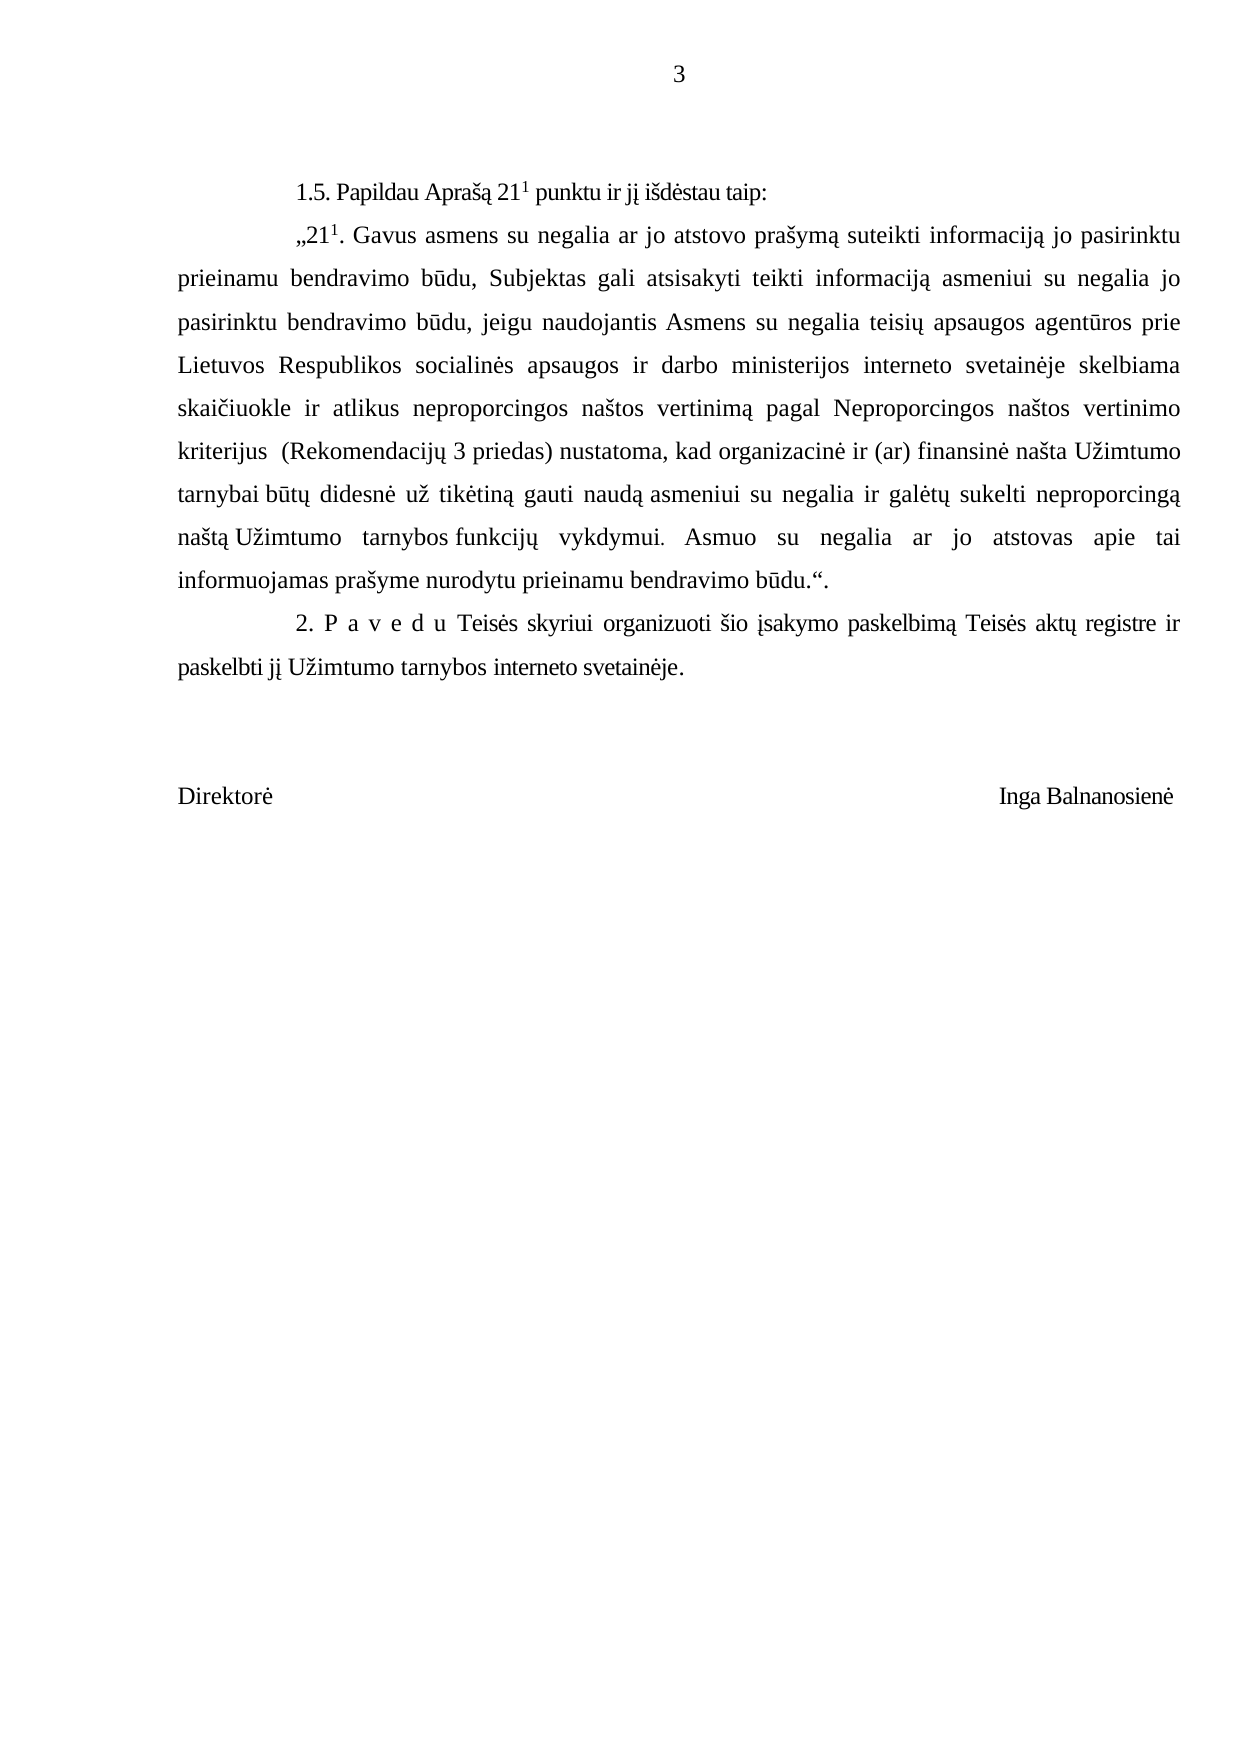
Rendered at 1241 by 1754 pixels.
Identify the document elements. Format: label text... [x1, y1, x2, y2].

text „211. Gavus asmens su negalia ar jo atstovo prašymą suteikti informaciją jo pasirinktu prieinamu bendravimo būdu, Subjektas gali atsisakyti teikti informaciją asmeniui su negalia jo pasirinktu bendravimo būdu, jeigu naudojantis Asmens su negalia teisių apsaugos agentūros prie Lietuvos Respublikos socialinės apsaugos ir darbo ministerijos interneto svetainėje skelbiama skaičiuokle ir atlikus neproporcingos naštos vertinimą pagal Neproporcingos naštos vertinimo kriterijus (Rekomendacijų 3 priedas) nustatoma, kad organizacinė ir (ar) finansinė našta Užimtumo tarnybai būtų didesnė už tikėtiną gauti naudą asmeniui su negalia ir galėtų sukelti neproporcingą naštą Užimtumo tarnybos funkcijų vykdymui. Asmuo su negalia ar jo atstovas apie tai informuojamas prašyme nurodytu prieinamu bendravimo būdu.“. [177, 220, 1181, 594]
text Direktorė Inga Balnanosienė [177, 781, 1192, 810]
text 2. P a v e d u Teisės skyriui organizuoti šio įsakymo paskelbimą Teisės aktų registre ir paskelbti jį Užimtumo tarnybos interneto svetainėje. [177, 608, 1181, 680]
text 1.5. Papildau Aprašą 211 punktu ir jį išdėstau taip: [177, 177, 1181, 206]
